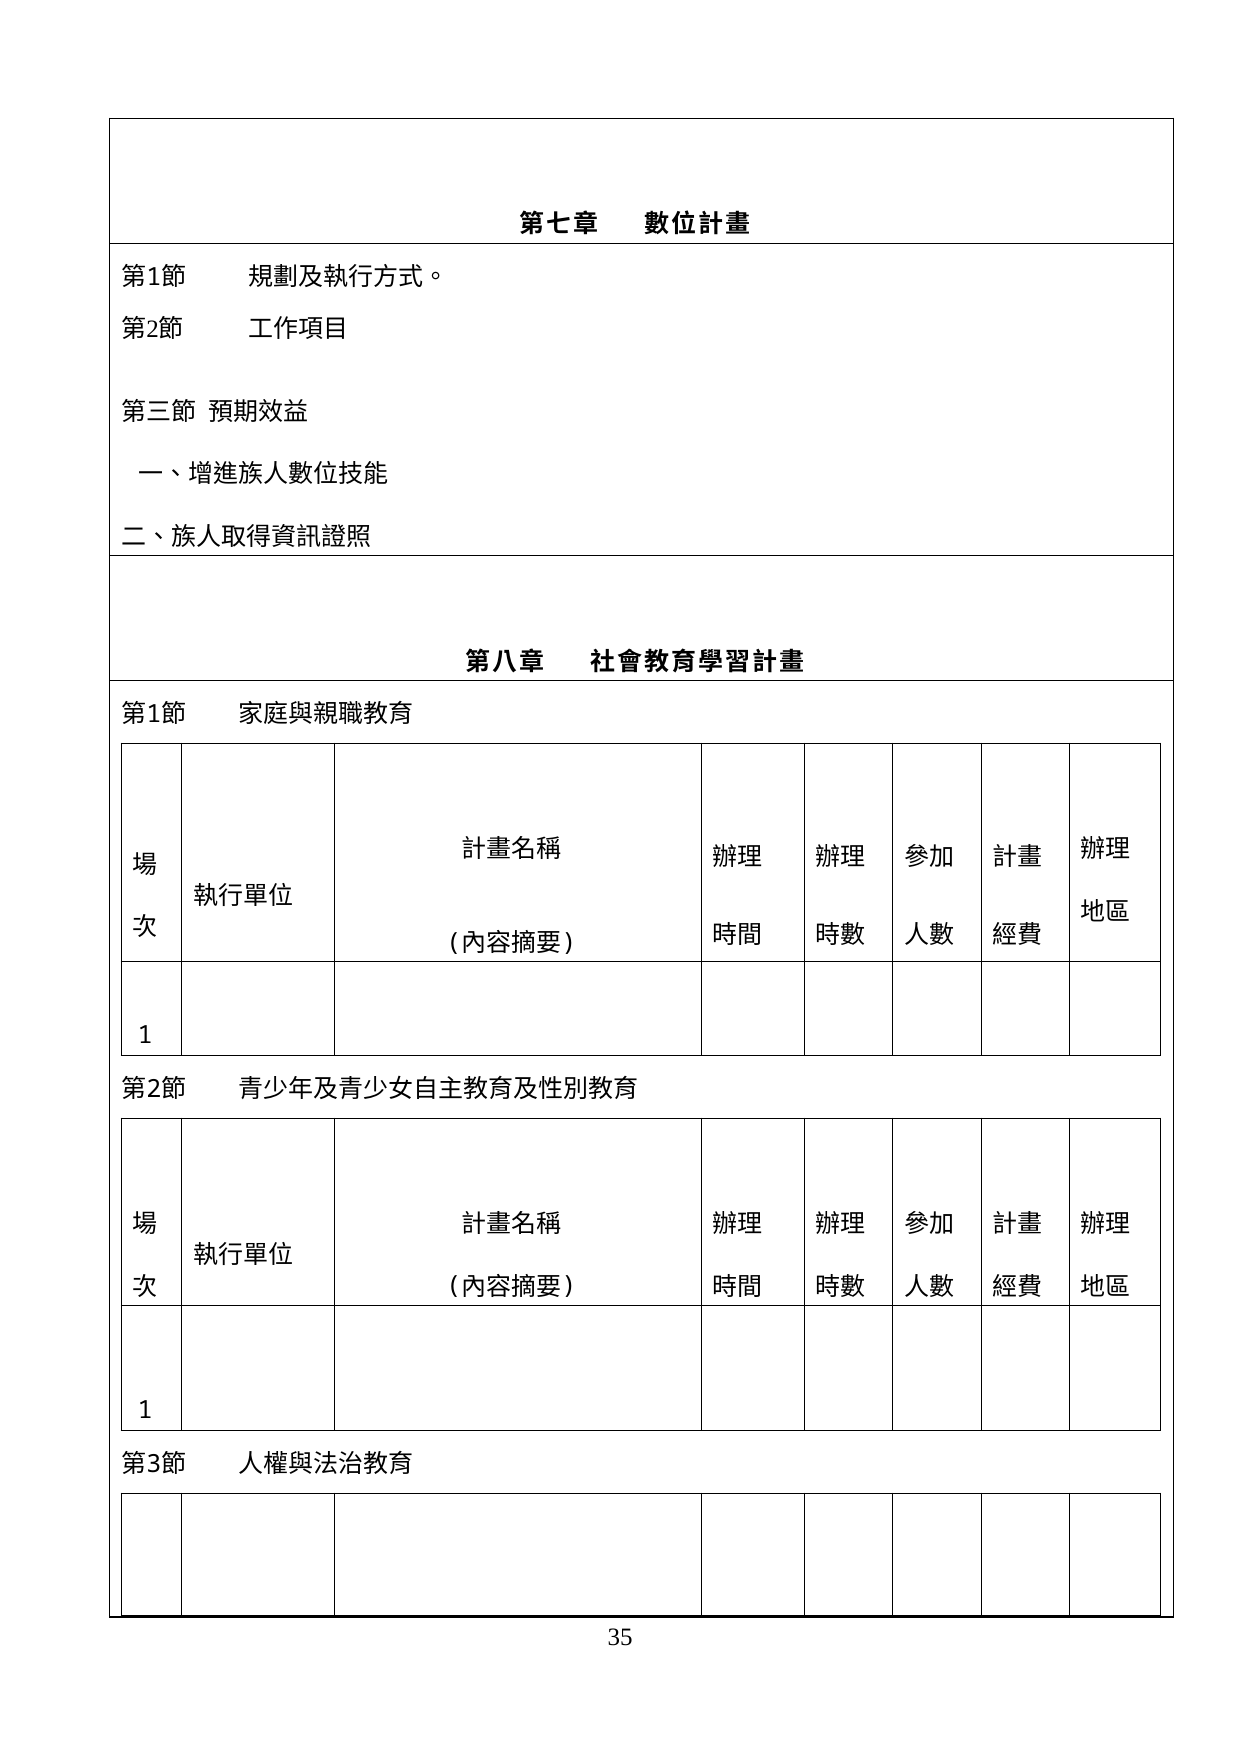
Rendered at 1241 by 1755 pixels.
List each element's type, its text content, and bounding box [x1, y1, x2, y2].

table_cell 家庭與親職教育 青少年及青少女自主教育及性別教育 人權與法治教育 第四節 環境教育 第五節 新住民配偶生活適應輔導 第六節 分工、職掌（含本計畫之執行成立訪視小組） 第七節 預期效益（需含量化及質化指標） [110, 681, 1173, 1616]
table_header 計畫名稱 (內容摘要) [335, 744, 701, 961]
table_cell 第八章 社會教育學習計畫 [110, 556, 1173, 680]
table_cell [893, 962, 981, 1055]
table_header [893, 1494, 981, 1615]
table_cell [982, 1306, 1069, 1430]
table_header 執行單位 [182, 1119, 334, 1305]
table_cell [982, 962, 1069, 1055]
table_header 辦理 地區 [1070, 1119, 1160, 1305]
table_header 執行單位 [182, 744, 334, 961]
table_cell [335, 962, 701, 1055]
table_header [122, 1494, 181, 1615]
table_cell 1 [122, 1306, 181, 1430]
table_cell 1 [122, 962, 181, 1055]
table_header 場次 [122, 744, 181, 961]
table_header [1070, 1494, 1160, 1615]
table_header 辦理 地區 [1070, 744, 1160, 961]
table_cell [335, 1306, 701, 1430]
table_header 計畫名稱 (內容摘要) [335, 1119, 701, 1305]
table_cell [182, 1306, 334, 1430]
table_cell [805, 962, 892, 1055]
table_header 辦理 時間 [702, 744, 804, 961]
table_header 辦理 時間 [702, 1119, 804, 1305]
table_cell [702, 962, 804, 1055]
table_header 場次 [122, 1119, 181, 1305]
table_header 辦理 時數 [805, 744, 892, 961]
table_cell 規劃及執行方式。 工作項目 第三節 預期效益 一、增進族人數位技能 二、族人取得資訊證照 [110, 244, 1173, 555]
table_cell [702, 1306, 804, 1430]
table_cell [182, 962, 334, 1055]
table_header 參加 人數 [893, 1119, 981, 1305]
table_cell [1070, 962, 1160, 1055]
table_header [335, 1494, 701, 1615]
table_header [182, 1494, 334, 1615]
table_cell [1070, 1306, 1160, 1430]
table_header [805, 1494, 892, 1615]
table_cell [893, 1306, 981, 1430]
table_header 計畫 經費 [982, 744, 1069, 961]
table_header [702, 1494, 804, 1615]
table_header 辦理 時數 [805, 1119, 892, 1305]
table_header 計畫 經費 [982, 1119, 1069, 1305]
table_cell [805, 1306, 892, 1430]
table_header [982, 1494, 1069, 1615]
table_cell 第七章 數位計畫 [110, 119, 1173, 242]
table_header 參加 人數 [893, 744, 981, 961]
